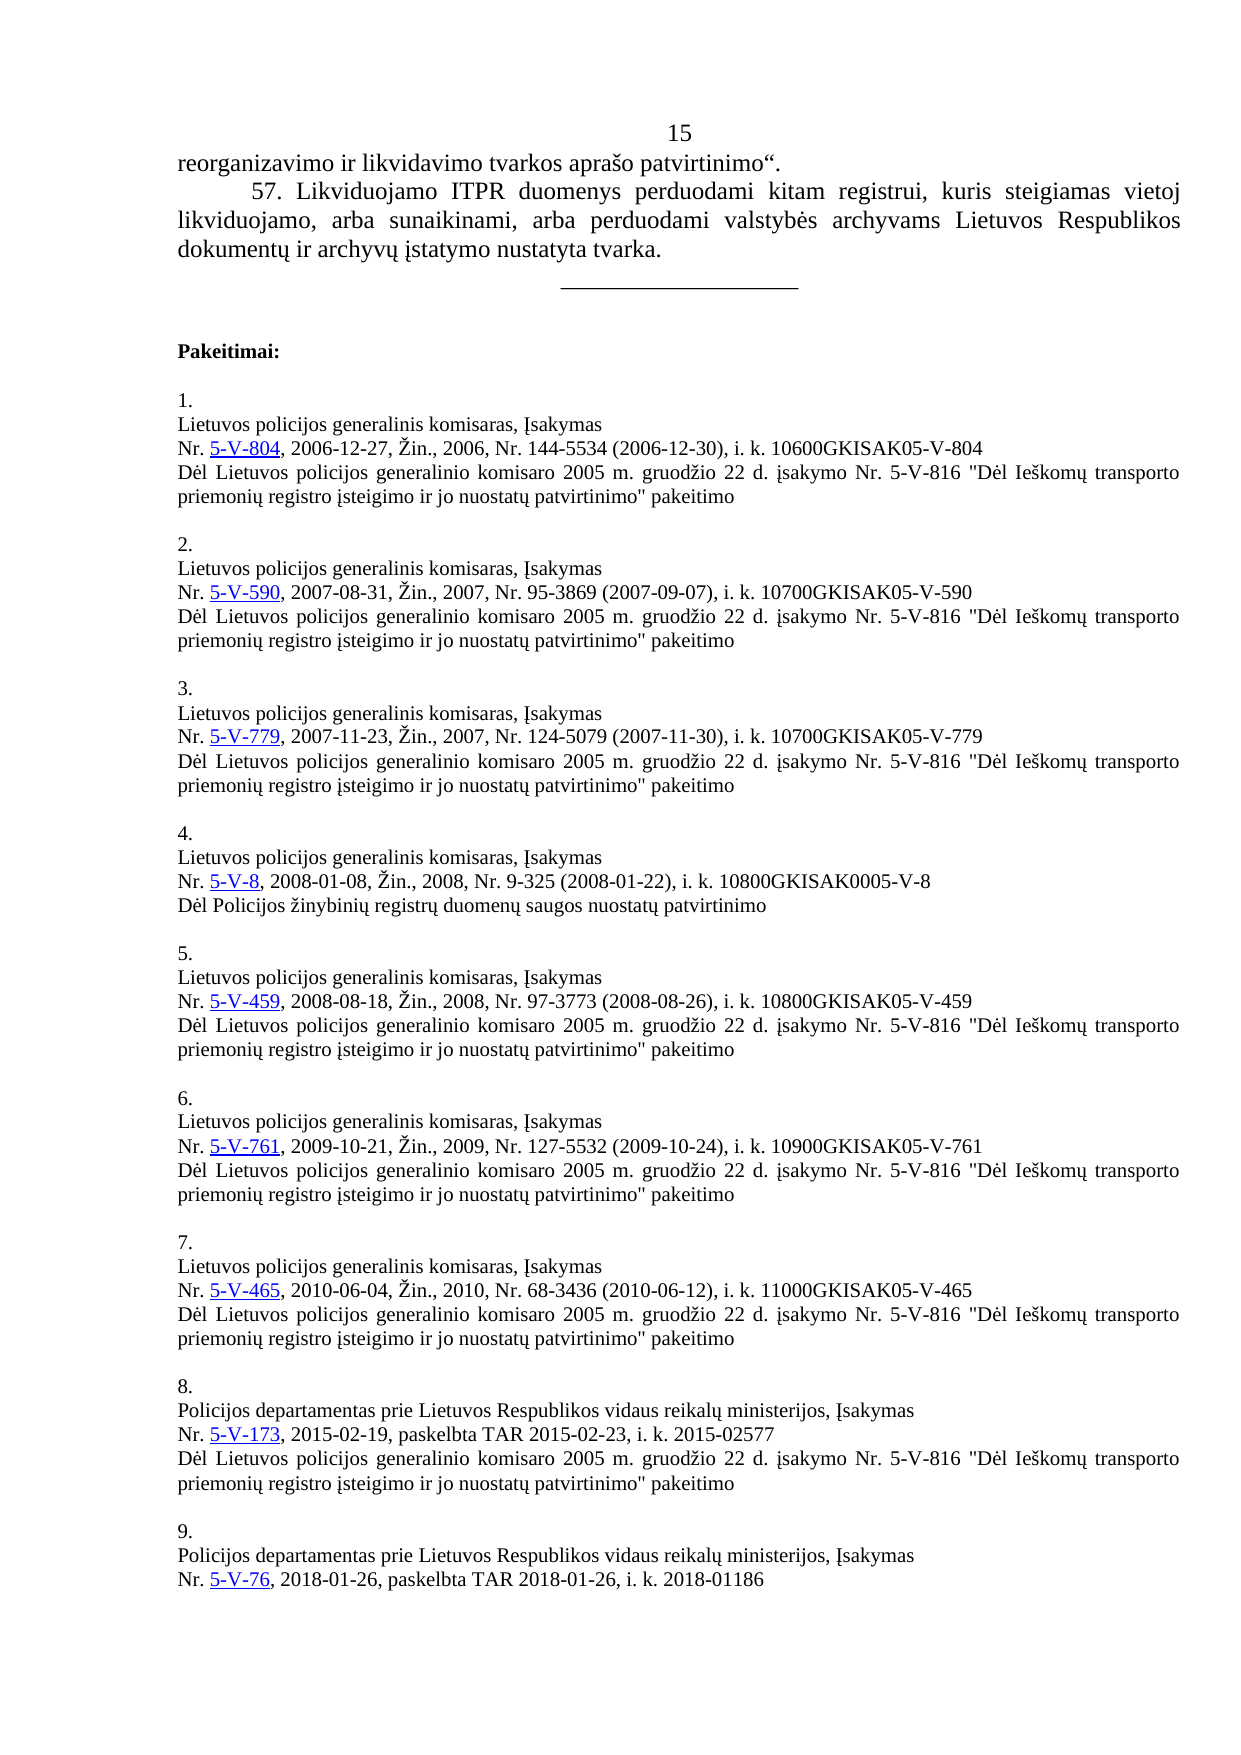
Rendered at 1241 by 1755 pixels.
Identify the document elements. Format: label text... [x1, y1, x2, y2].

text 4. [177, 821, 1181, 845]
text Dėl Lietuvos policijos generalinio komisaro 2005 m. gruodžio 22 d. įsakymo Nr. 5-V-816 "Dėl Ieškomų transporto priemonių registro įsteigimo ir jo nuostatų patvirtinimo" pakeitimo [177, 1302, 1181, 1350]
text Nr. 5-V-804, 2006-12-27, Žin., 2006, Nr. 144-5534 (2006-12-30), i. k. 10600GKISAK05-V-804 [177, 436, 1181, 460]
text 3. [177, 676, 1181, 700]
text Lietuvos policijos generalinis komisaras, Įsakymas [177, 700, 1181, 724]
text Policijos departamentas prie Lietuvos Respublikos vidaus reikalų ministerijos, Įsakymas [177, 1543, 1181, 1567]
text reorganizavimo ir likvidavimo tvarkos aprašo patvirtinimo“. [177, 148, 1181, 176]
text Dėl Lietuvos policijos generalinio komisaro 2005 m. gruodžio 22 d. įsakymo Nr. 5-V-816 "Dėl Ieškomų transporto priemonių registro įsteigimo ir jo nuostatų patvirtinimo" pakeitimo [177, 460, 1181, 508]
text Nr. 5-V-779, 2007-11-23, Žin., 2007, Nr. 124-5079 (2007-11-30), i. k. 10700GKISAK05-V-779 [177, 724, 1181, 748]
text ___________________ [177, 263, 1181, 291]
text Dėl Lietuvos policijos generalinio komisaro 2005 m. gruodžio 22 d. įsakymo Nr. 5-V-816 "Dėl Ieškomų transporto priemonių registro įsteigimo ir jo nuostatų patvirtinimo" pakeitimo [177, 1158, 1181, 1206]
text Nr. 5-V-465, 2010-06-04, Žin., 2010, Nr. 68-3436 (2010-06-12), i. k. 11000GKISAK05-V-465 [177, 1278, 1181, 1302]
text Nr. 5-V-590, 2007-08-31, Žin., 2007, Nr. 95-3869 (2007-09-07), i. k. 10700GKISAK05-V-590 [177, 580, 1181, 604]
text 5. [177, 941, 1181, 965]
text Nr. 5-V-459, 2008-08-18, Žin., 2008, Nr. 97-3773 (2008-08-26), i. k. 10800GKISAK05-V-459 [177, 989, 1181, 1013]
text Nr. 5-V-173, 2015-02-19, paskelbta TAR 2015-02-23, i. k. 2015-02577 [177, 1422, 1181, 1446]
text 2. [177, 532, 1181, 556]
text 8. [177, 1374, 1181, 1398]
text Lietuvos policijos generalinis komisaras, Įsakymas [177, 412, 1181, 436]
text 9. [177, 1518, 1181, 1543]
text Dėl Policijos žinybinių registrų duomenų saugos nuostatų patvirtinimo [177, 893, 1181, 917]
text Nr. 5-V-761, 2009-10-21, Žin., 2009, Nr. 127-5532 (2009-10-24), i. k. 10900GKISAK05-V-761 [177, 1133, 1181, 1158]
text Dėl Lietuvos policijos generalinio komisaro 2005 m. gruodžio 22 d. įsakymo Nr. 5-V-816 "Dėl Ieškomų transporto priemonių registro įsteigimo ir jo nuostatų patvirtinimo" pakeitimo [177, 748, 1181, 797]
text Dėl Lietuvos policijos generalinio komisaro 2005 m. gruodžio 22 d. įsakymo Nr. 5-V-816 "Dėl Ieškomų transporto priemonių registro įsteigimo ir jo nuostatų patvirtinimo" pakeitimo [177, 604, 1181, 652]
text Nr. 5-V-76, 2018-01-26, paskelbta TAR 2018-01-26, i. k. 2018-01186 [177, 1567, 1181, 1591]
text Nr. 5-V-8, 2008-01-08, Žin., 2008, Nr. 9-325 (2008-01-22), i. k. 10800GKISAK0005-V-8 [177, 869, 1181, 893]
text Dėl Lietuvos policijos generalinio komisaro 2005 m. gruodžio 22 d. įsakymo Nr. 5-V-816 "Dėl Ieškomų transporto priemonių registro įsteigimo ir jo nuostatų patvirtinimo" pakeitimo [177, 1446, 1181, 1494]
text Lietuvos policijos generalinis komisaras, Įsakymas [177, 1109, 1181, 1133]
text Pakeitimai: [177, 339, 1181, 363]
text Dėl Lietuvos policijos generalinio komisaro 2005 m. gruodžio 22 d. įsakymo Nr. 5-V-816 "Dėl Ieškomų transporto priemonių registro įsteigimo ir jo nuostatų patvirtinimo" pakeitimo [177, 1013, 1181, 1061]
text Policijos departamentas prie Lietuvos Respublikos vidaus reikalų ministerijos, Įsakymas [177, 1398, 1181, 1422]
text Lietuvos policijos generalinis komisaras, Įsakymas [177, 556, 1181, 580]
text Lietuvos policijos generalinis komisaras, Įsakymas [177, 845, 1181, 869]
text 57. Likviduojamo ITPR duomenys perduodami kitam registrui, kuris steigiamas vietoj likviduojamo, arba sunaikinami, arba perduodami valstybės archyvams Lietuvos Respublikos dokumentų ir archyvų įstatymo nustatyta tvarka. [177, 176, 1181, 263]
text 6. [177, 1085, 1181, 1109]
text Lietuvos policijos generalinis komisaras, Įsakymas [177, 965, 1181, 989]
text 7. [177, 1230, 1181, 1254]
text Lietuvos policijos generalinis komisaras, Įsakymas [177, 1254, 1181, 1278]
text 1. [177, 388, 1181, 412]
